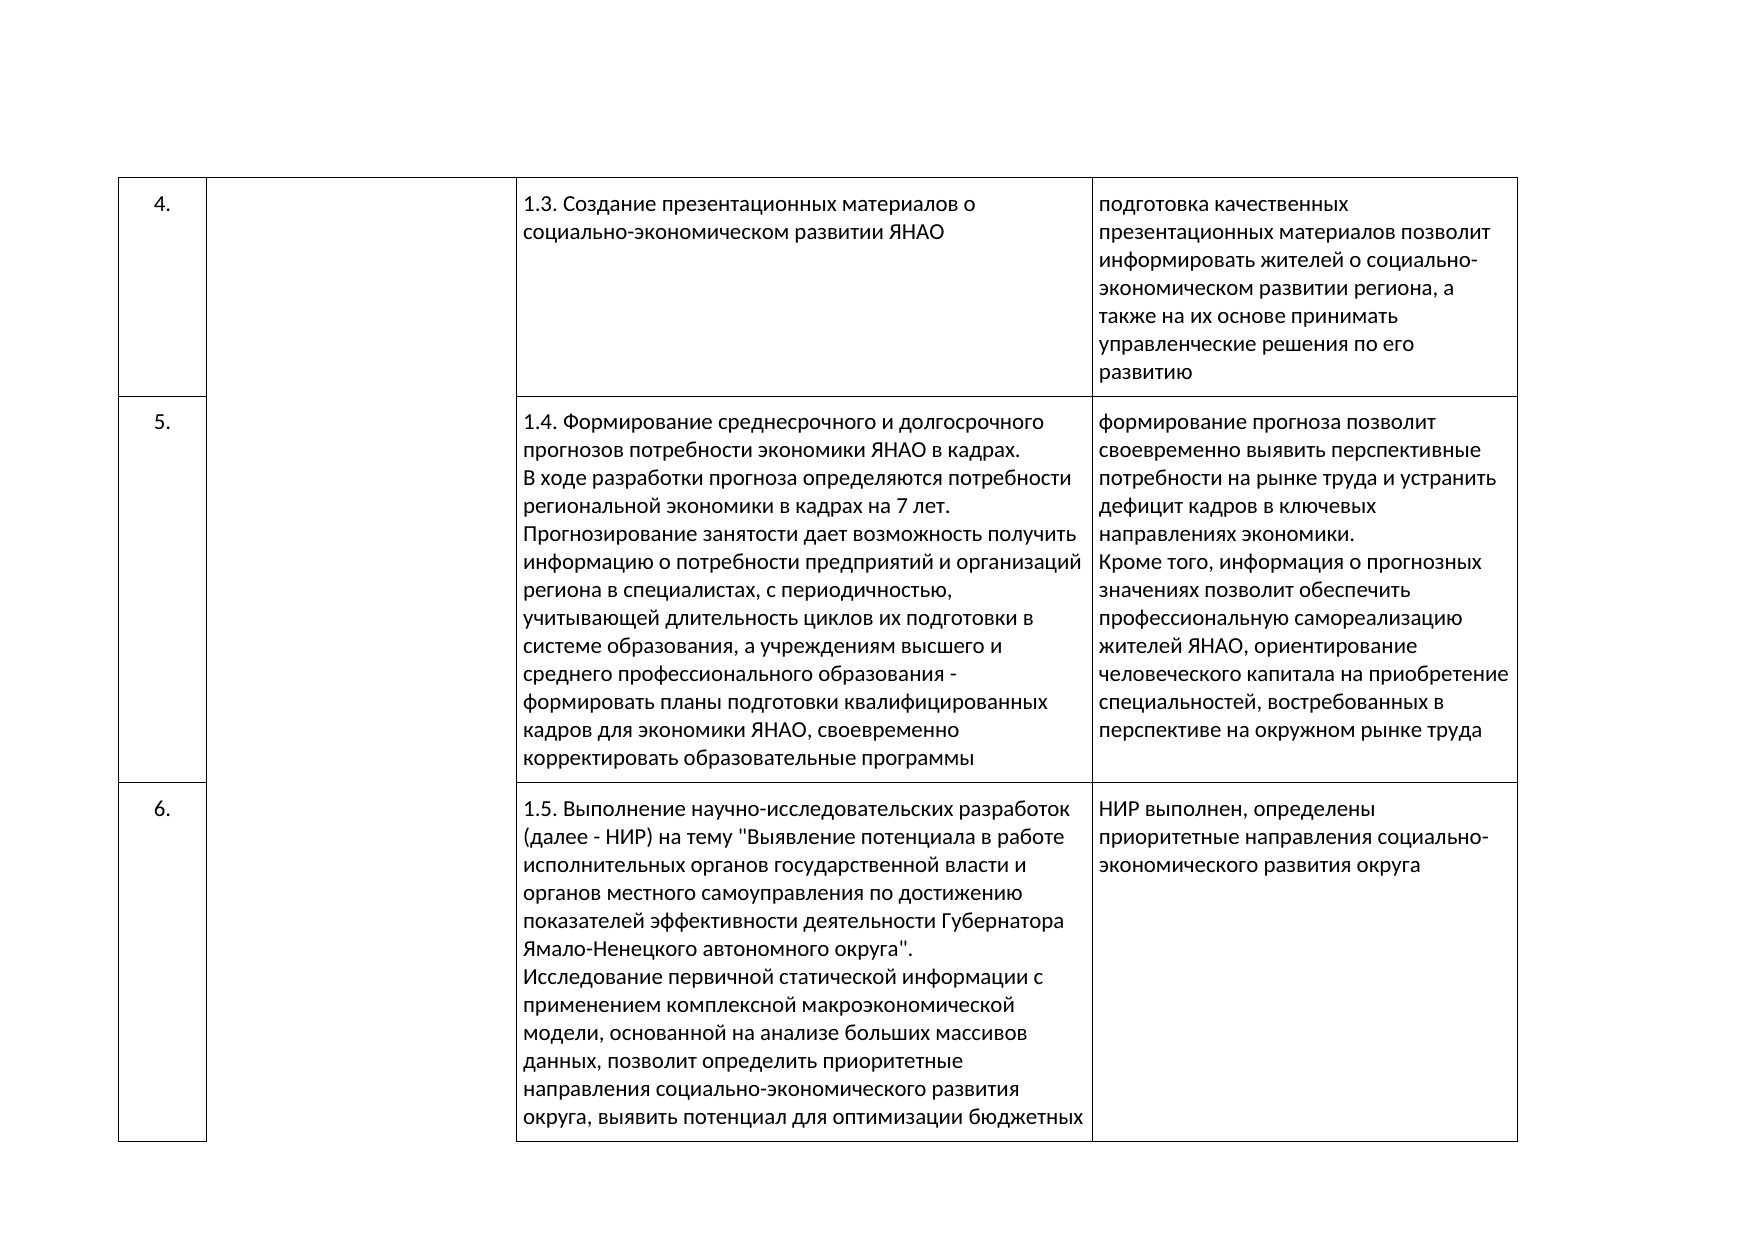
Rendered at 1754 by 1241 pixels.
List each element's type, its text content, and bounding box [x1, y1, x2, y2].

table_cell 6. [119, 783, 206, 1141]
table_cell 1.5. Выполнение научно-исследовательских разработок (далее - НИР) на тему "Выявление потенциала в работе исполнительных органов государственной власти и органов местного самоуправления по достижению показателей эффективности деятельности Губернатора Ямало-Ненецкого автономного округа". Исследование первичной статической информации с применением комплексной макроэкономической модели, основанной на анализе больших массивов данных, позволит определить приоритетные направления социально-экономического развития округа, выявить потенциал для оптимизации бюджетных [517, 783, 1092, 1141]
table_cell 1.4. Формирование среднесрочного и долгосрочного прогнозов потребности экономики ЯНАО в кадрах. В ходе разработки прогноза определяются потребности региональной экономики в кадрах на 7 лет. Прогнозирование занятости дает возможность получить информацию о потребности предприятий и организаций региона в специалистах, с периодичностью, учитывающей длительность циклов их подготовки в системе образования, а учреждениям высшего и среднего профессионального образования - формировать планы подготовки квалифицированных кадров для экономики ЯНАО, своевременно корректировать образовательные программы [517, 397, 1092, 782]
table_cell 4. [119, 178, 206, 396]
table_cell формирование прогноза позволит своевременно выявить перспективные потребности на рынке труда и устранить дефицит кадров в ключевых направлениях экономики. Кроме того, информация о прогнозных значениях позволит обеспечить профессиональную самореализацию жителей ЯНАО, ориентирование человеческого капитала на приобретение специальностей, востребованных в перспективе на окружном рынке труда [1093, 397, 1517, 782]
table_cell [207, 178, 516, 1141]
table_cell 1.3. Создание презентационных материалов о социально-экономическом развитии ЯНАО [517, 178, 1092, 396]
table_cell НИР выполнен, определены приоритетные направления социально-экономического развития округа [1093, 783, 1517, 1141]
table_cell 5. [119, 397, 206, 782]
table_cell подготовка качественных презентационных материалов позволит информировать жителей о социально-экономическом развитии региона, а также на их основе принимать управленческие решения по его развитию [1093, 178, 1517, 396]
